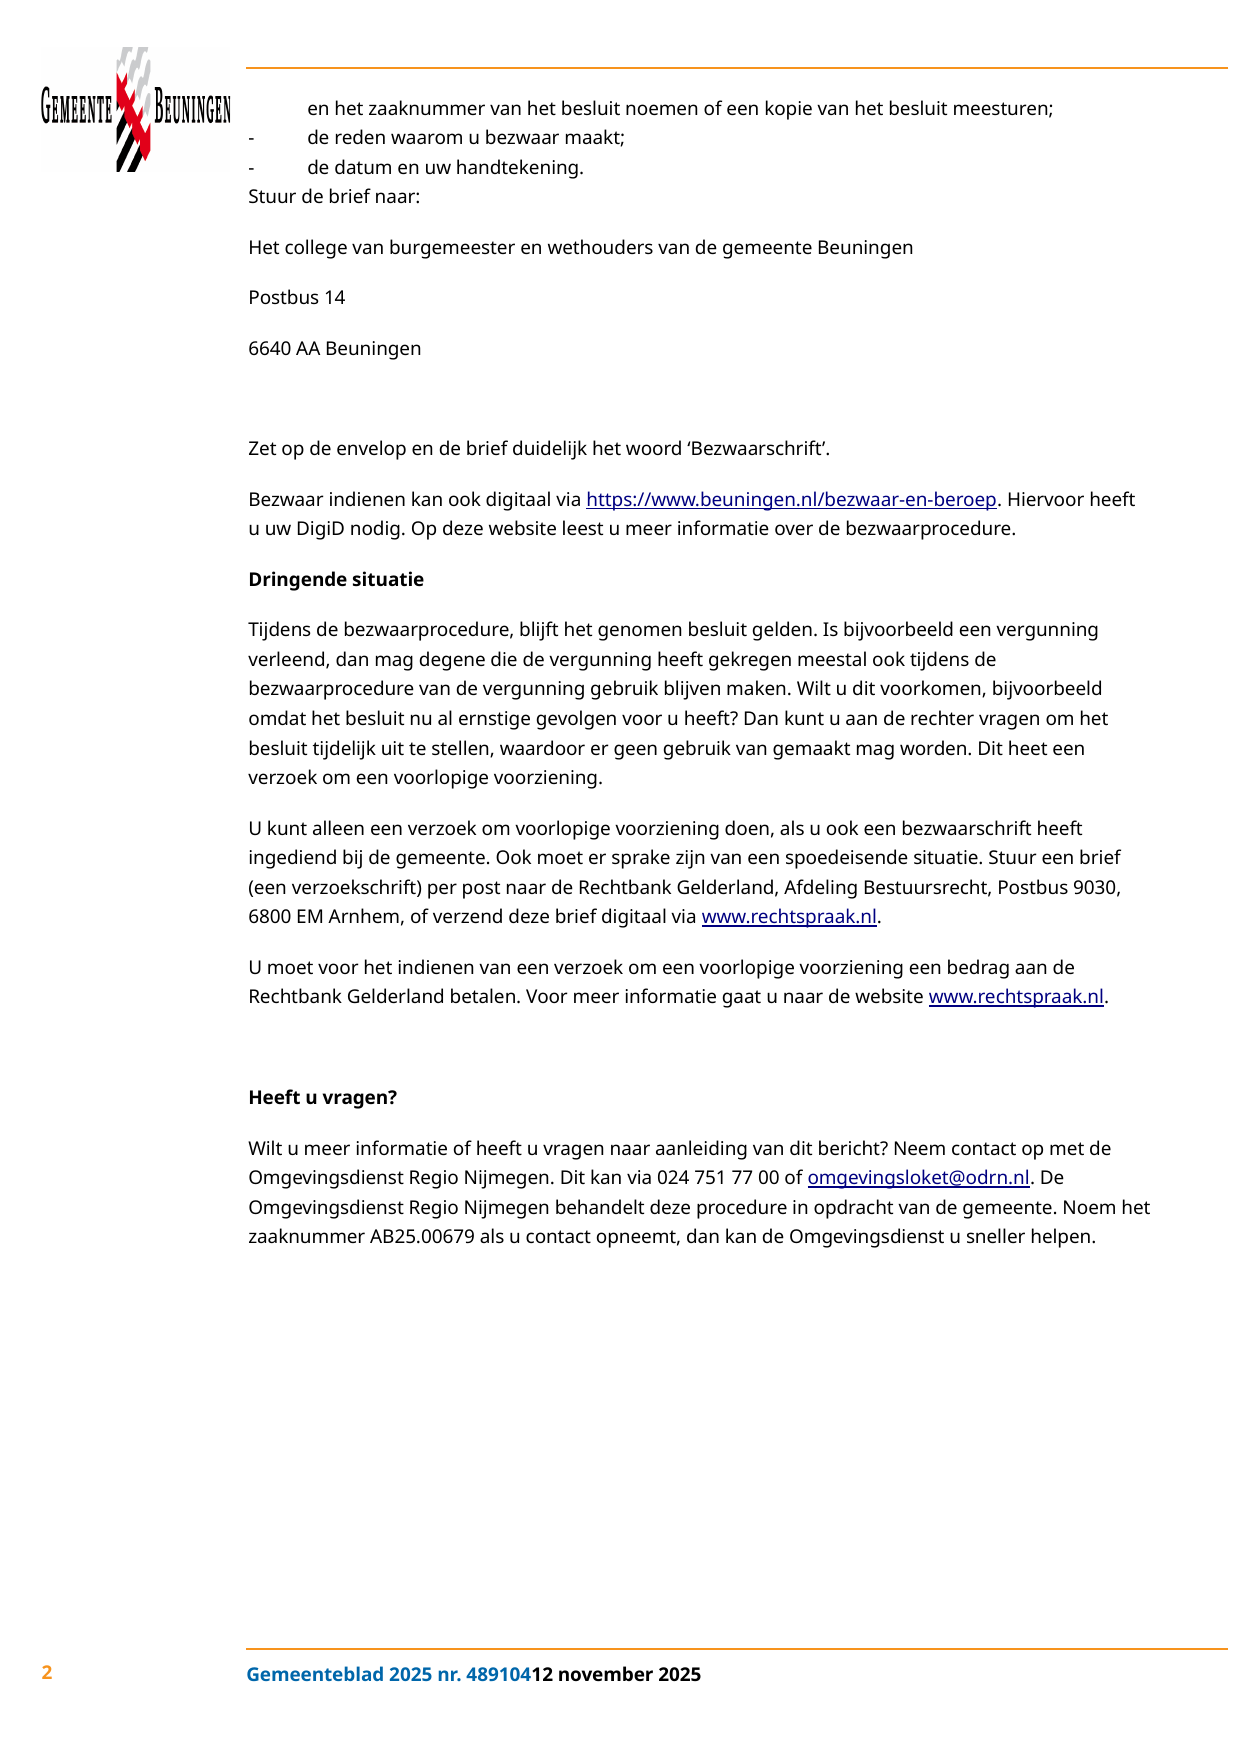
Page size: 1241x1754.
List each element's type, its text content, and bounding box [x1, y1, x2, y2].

text Bezwaar indienen kan ook digitaal via https://www.beuningen.nl/bezwaar-en-beroep. Hiervoor heeft u uw DigiD nodig. Op deze website leest u meer informatie over de bezwaarprocedure. [248, 486, 1152, 541]
text Postbus 14 [248, 284, 1152, 310]
text Heeft u vragen? [248, 1084, 1152, 1110]
text Zet op de envelop en de brief duidelijk het woord ‘Bezwaarschrift’. [248, 436, 1152, 461]
text Stuur de brief naar: [248, 183, 1152, 209]
list de reden waarom u bezwaar maakt; [248, 124, 1152, 150]
text Het college van burgemeester en wethouders van de gemeente Beuningen [248, 234, 1152, 260]
text U kunt alleen een verzoek om voorlopige voorziening doen, als u ook een bezwaarschrift heeft ingediend bij de gemeente. Ook moet er sprake zijn van een spoedeisende situatie. Stuur een brief (een verzoekschrift) per post naar de Rechtbank Gelderland, Afdeling Bestuursrecht, Postbus 9030, 6800 EM Arnhem, of verzend deze brief digitaal via www.rechtspraak.nl. [248, 815, 1152, 929]
text Wilt u meer informatie of heeft u vragen naar aanleiding van dit bericht? Neem contact op met de Omgevingsdienst Regio Nijmegen. Dit kan via 024 751 77 00 of omgevingsloket@odrn.nl. De Omgevingsdienst Regio Nijmegen behandelt deze procedure in opdracht van de gemeente. Noem het zaaknummer AB25.00679 als u contact opneemt, dan kan de Omgevingsdienst u sneller helpen. [248, 1135, 1152, 1249]
text Dringende situatie [248, 566, 1152, 592]
text Tijdens de bezwaarprocedure, blijft het genomen besluit gelden. Is bijvoorbeeld een vergunning verleend, dan mag degene die de vergunning heeft gekregen meestal ook tijdens de bezwaarprocedure van de vergunning gebruik blijven maken. Wilt u dit voorkomen, bijvoorbeeld omdat het besluit nu al ernstige gevolgen voor u heeft? Dan kunt u aan de rechter vragen om het besluit tijdelijk uit te stellen, waardoor er geen gebruik van gemaakt mag worden. Dit heet een verzoek om een voorlopige voorziening. [248, 616, 1152, 790]
picture [41, 47, 231, 172]
list de datum en uw handtekening. [248, 154, 1152, 180]
text 6640 AA Beuningen [248, 335, 1152, 361]
text U moet voor het indienen van een verzoek om een voorlopige voorziening een bedrag aan de Rechtbank Gelderland betalen. Voor meer informatie gaat u naar de website www.rechtspraak.nl. [248, 954, 1152, 1009]
list en het zaaknummer van het besluit noemen of een kopie van het besluit meesturen; [248, 95, 1152, 121]
